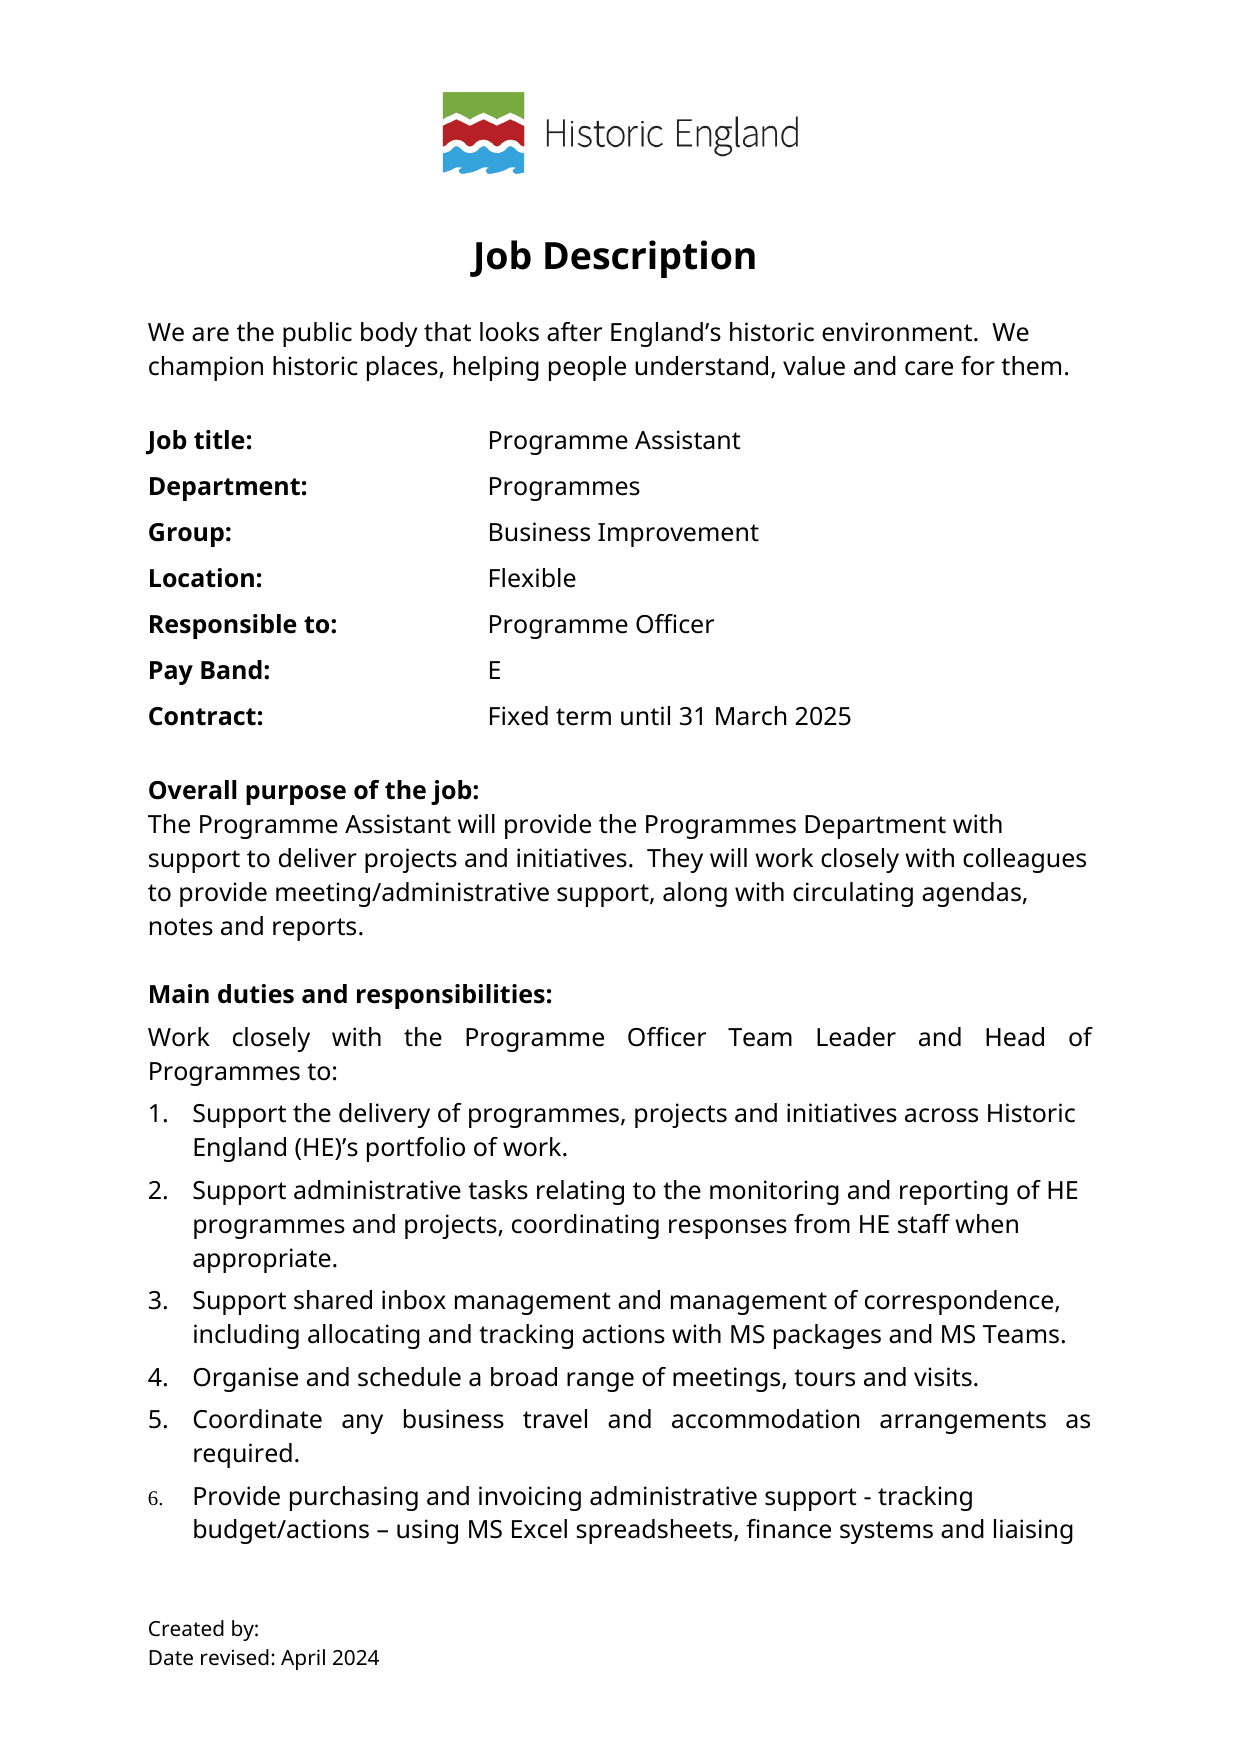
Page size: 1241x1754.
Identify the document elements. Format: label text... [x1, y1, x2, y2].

table_header Job title: [136, 417, 476, 463]
text We are the public body that looks after England’s historic environment. We champion historic places, helping people understand, value and care for them. [148, 315, 1092, 383]
table_cell Programme Officer [476, 601, 1081, 647]
text Main duties and responsibilities: [148, 977, 1092, 1011]
list Support the delivery of programmes, projects and initiatives across Historic England (HE)’s portfolio of work. [148, 1096, 1092, 1164]
list Support administrative tasks relating to the monitoring and reporting of HE programmes and projects, coordinating responses from HE staff when appropriate. [148, 1172, 1092, 1274]
table_cell Contract: [136, 693, 476, 738]
table_cell Fixed term until 31 March 2025 [476, 693, 1081, 738]
text The Programme Assistant will provide the Programmes Department with support to deliver projects and initiatives. They will work closely with colleagues to provide meeting/administrative support, along with circulating agendas, notes and reports. [148, 807, 1092, 943]
text Work closely with the Programme Officer Team Leader and Head of Programmes to: [148, 1019, 1092, 1087]
table_cell Flexible [476, 555, 1081, 601]
table_cell Programmes [476, 463, 1081, 509]
text Job Description [148, 230, 1092, 281]
table_header Programme Assistant [476, 417, 1081, 463]
table_cell Responsible to: [136, 601, 476, 647]
table_cell Business Improvement [476, 509, 1081, 555]
list Organise and schedule a broad range of meetings, tours and visits. [148, 1359, 1092, 1393]
table_cell Pay Band: [136, 647, 476, 693]
table_cell Group: [136, 509, 476, 555]
table_cell E [476, 647, 1081, 693]
list Coordinate any business travel and accommodation arrangements as required. [148, 1402, 1092, 1470]
table_cell Location: [136, 555, 476, 601]
text Overall purpose of the job: [148, 773, 1092, 807]
table_cell Department: [136, 463, 476, 509]
list Provide purchasing and invoicing administrative support - tracking budget/actions – using MS Excel spreadsheets, finance systems and liaising [148, 1478, 1092, 1546]
list Support shared inbox management and management of correspondence, including allocating and tracking actions with MS packages and MS Teams. [148, 1283, 1092, 1351]
